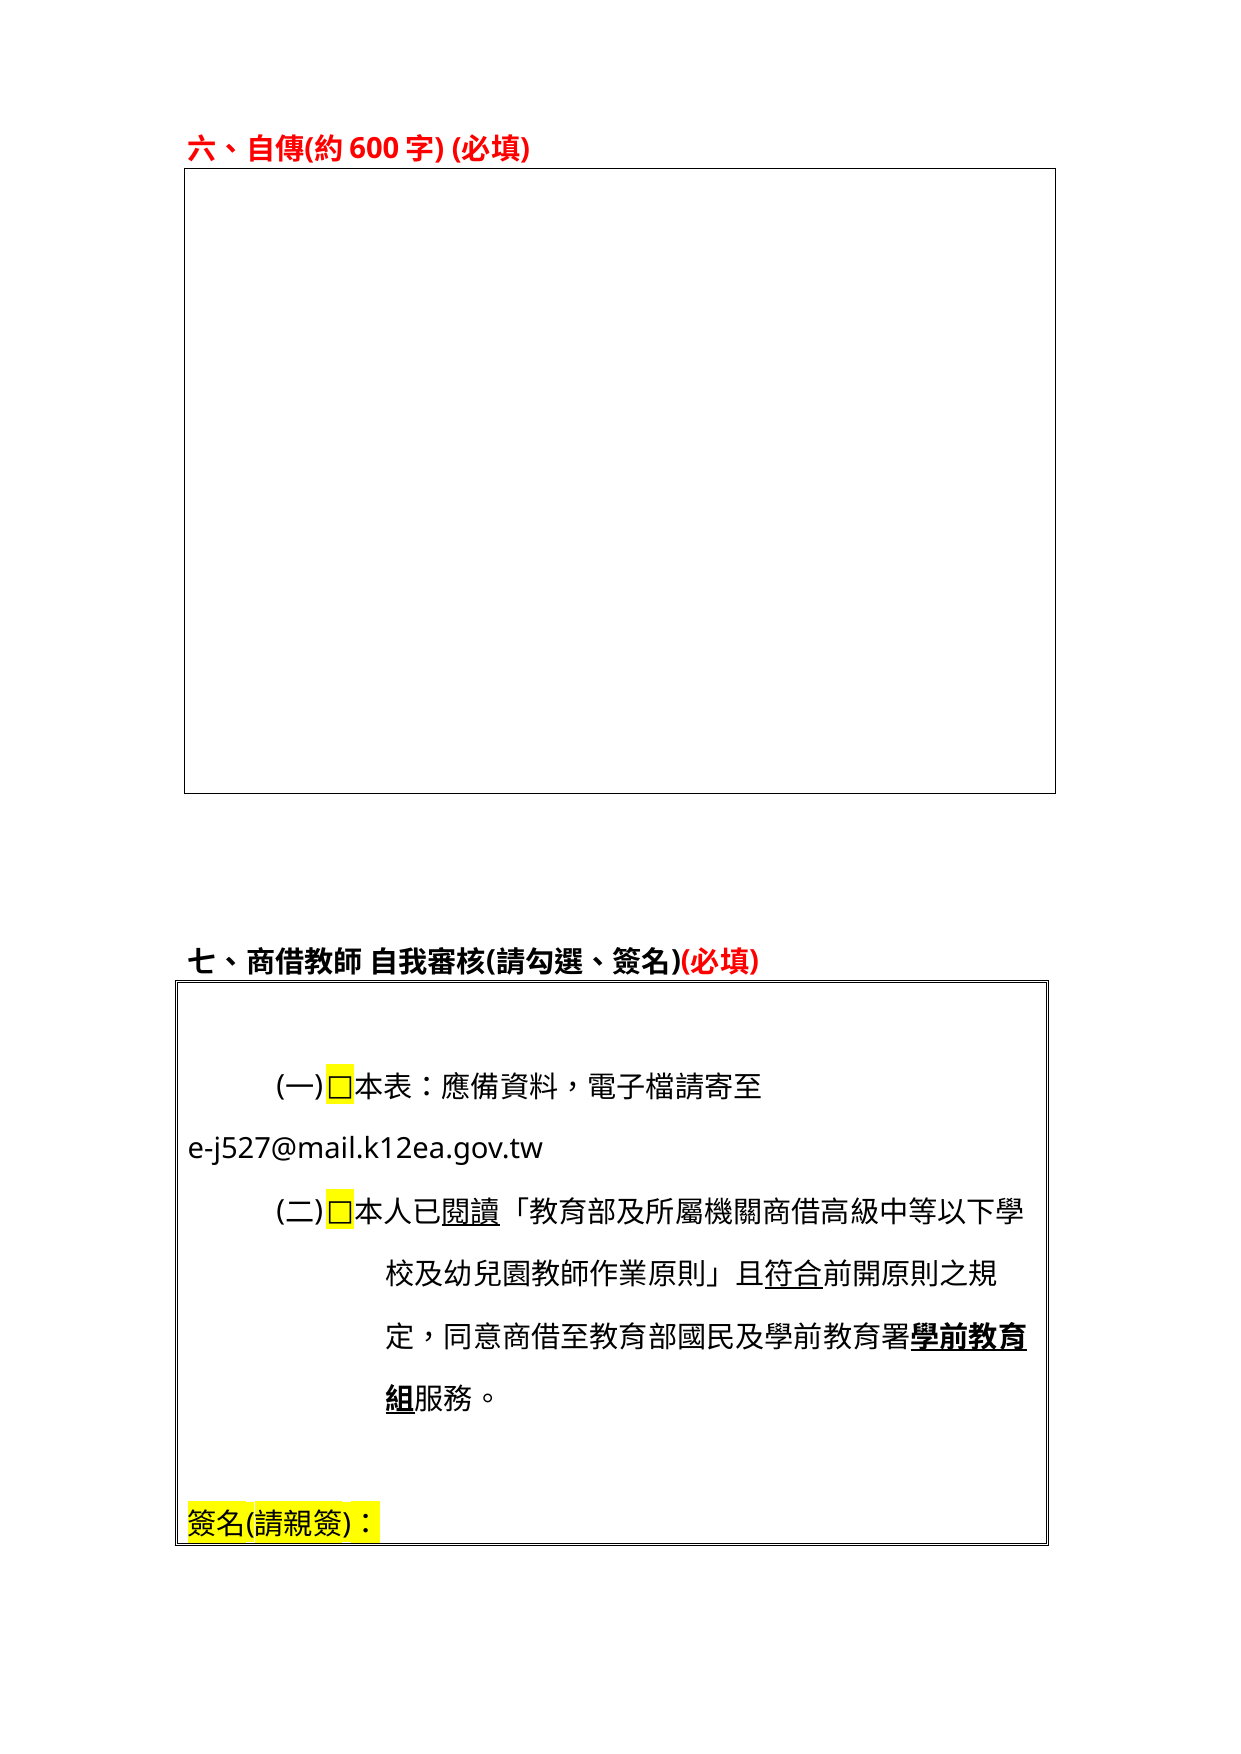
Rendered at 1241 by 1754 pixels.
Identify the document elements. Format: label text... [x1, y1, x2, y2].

table_header □本表：應備資料，電子檔請寄至 e-j527@mail.k12ea.gov.tw □本人已閱讀「教育部及所屬機關商借高級中等以下學校及幼兒園教師作業原則」且符合前開原則之規定，同意商借至教育部國民及學前教育署學前教育組服務。 簽名(請親簽)： [178, 983, 1046, 1543]
text 七、商借教師 自我審核(請勾選、簽名)(必填) [187, 918, 1053, 980]
text 六、自傳(約600字) (必填) [187, 105, 1053, 168]
table_header [185, 169, 1055, 793]
